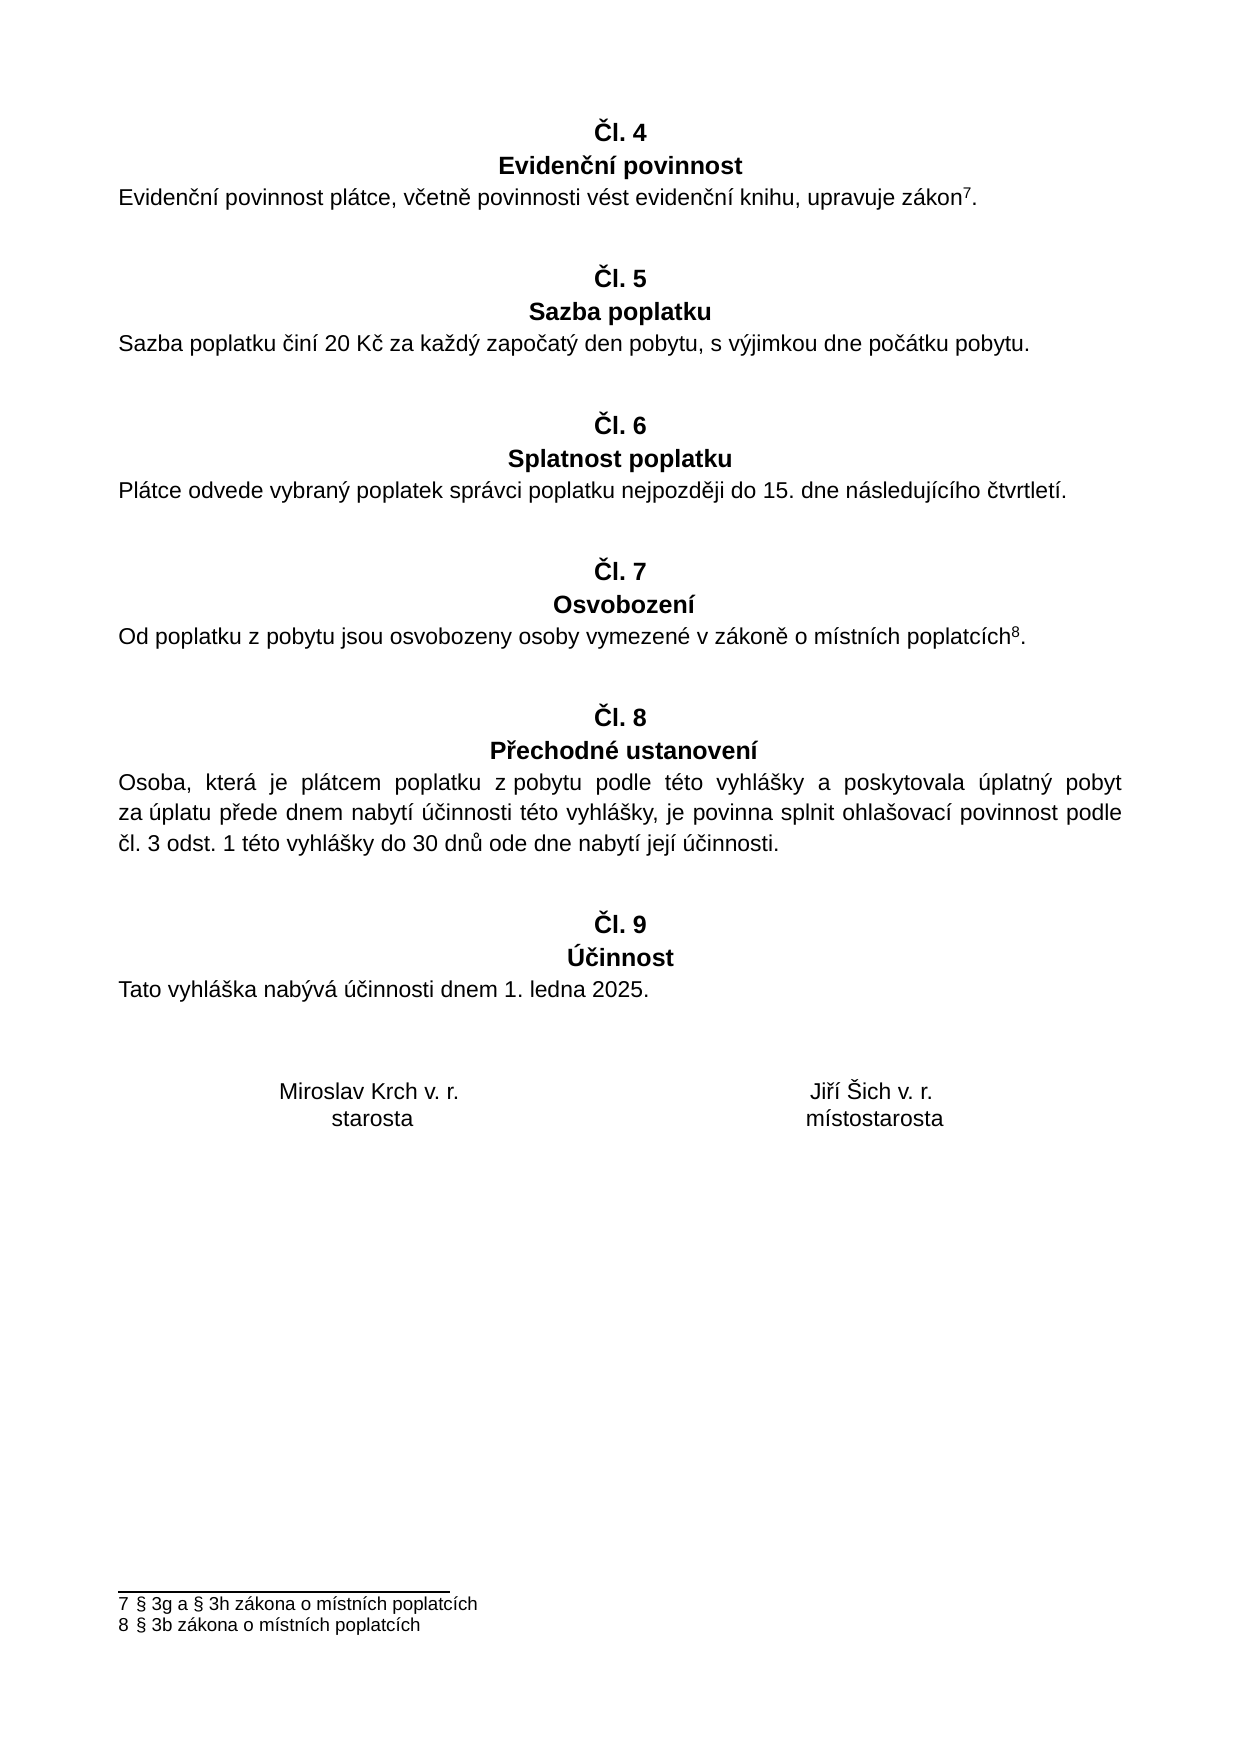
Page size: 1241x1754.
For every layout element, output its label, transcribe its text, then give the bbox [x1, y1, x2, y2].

table_header Jiří Šich v. r. místostarosta [620, 1019, 1122, 1137]
text Tato vyhláška nabývá účinnosti dnem 1. ledna 2025. [118, 976, 1122, 1002]
subtitle Čl. 9 Účinnost [118, 910, 1122, 972]
text § 3b zákona o místních poplatcích [118, 1614, 1122, 1635]
table_header Miroslav Krch v. r. starosta [118, 1019, 620, 1137]
text § 3g a § 3h zákona o místních poplatcích [118, 1592, 1122, 1614]
subtitle Čl. 5 Sazba poplatku [118, 264, 1122, 326]
table_cell [620, 1137, 1122, 1255]
subtitle Čl. 7 Osvobození [118, 557, 1122, 619]
text Osoba, která je plátcem poplatku z pobytu podle této vyhlášky a poskytovala úplatný pobyt za úplatu přede dnem nabytí účinnosti této vyhlášky, je povinna splnit ohlašovací povinnost podle čl. 3 odst. 1 této vyhlášky do 30 dnů ode dne nabytí její účinnosti. [118, 769, 1122, 856]
text Plátce odvede vybraný poplatek správci poplatku nejpozději do 15. dne následujícího čtvrtletí. [118, 477, 1122, 503]
subtitle Čl. 4 Evidenční povinnost [118, 118, 1122, 180]
text Od poplatku z pobytu jsou osvobozeny osoby vymezené v zákoně o místních poplatcích. [118, 623, 1122, 649]
subtitle Čl. 6 Splatnost poplatku [118, 411, 1122, 472]
subtitle Čl. 8 Přechodné ustanovení [118, 703, 1122, 765]
table_cell [118, 1137, 620, 1255]
text Sazba poplatku činí 20 Kč za každý započatý den pobytu, s výjimkou dne počátku pobytu. [118, 330, 1122, 357]
text Evidenční povinnost plátce, včetně povinnosti vést evidenční knihu, upravuje zákon. [118, 184, 1122, 211]
